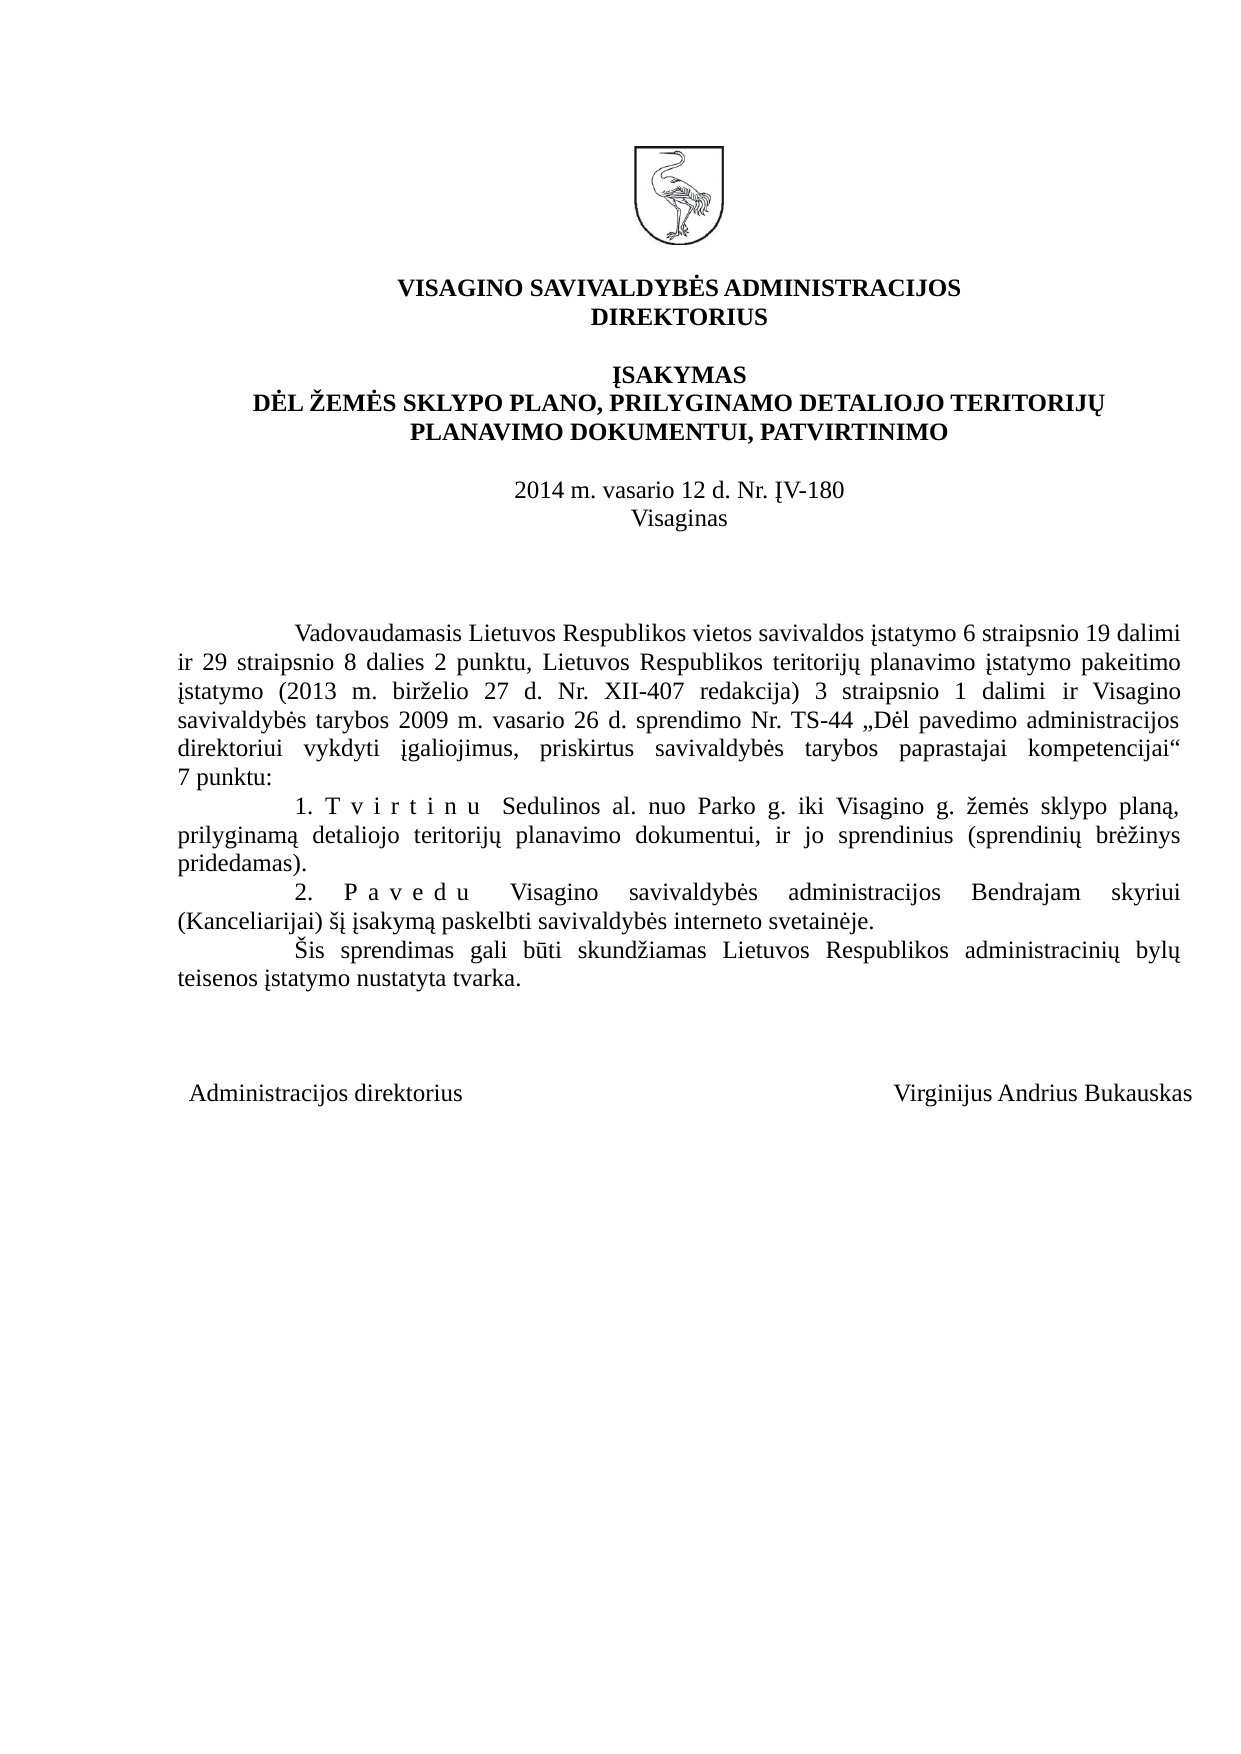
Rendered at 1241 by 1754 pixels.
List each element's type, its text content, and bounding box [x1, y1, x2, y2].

text įsakymas [177, 360, 1181, 388]
text Šis sprendimas gali būti skundžiamas Lietuvos Respublikos administracinių bylų teisenos įstatymo nustatyta tvarka. [177, 935, 1181, 992]
text dėl žemės sklypo plano, PRILYGINAMO detaliojo teritorijų planavimo dokumentui, patvirtinimo [177, 388, 1181, 446]
text direktorius [177, 302, 1181, 331]
text 1. Tvirtinu Sedulinos al. nuo Parko g. iki Visagino g. žemės sklypo planą, prilyginamą detaliojo teritorijų planavimo dokumentui, ir jo sprendinius (sprendinių brėžinys pridedamas). [177, 791, 1181, 877]
text 2014 m. vasario 12 d. Nr. ĮV-180 [177, 475, 1181, 503]
text Vadovaudamasis Lietuvos Respublikos vietos savivaldos įstatymo 6 straipsnio 19 dalimi ir 29 straipsnio 8 dalies 2 punktu, Lietuvos Respublikos teritorijų planavimo įstatymo pakeitimo įstatymo (2013 m. birželio 27 d. Nr. XII-407 redakcija) 3 straipsnio 1 dalimi ir Visagino savivaldybės tarybos 2009 m. vasario 26 d. sprendimo Nr. TS-44 „Dėl pavedimo administracijos direktoriui vykdyti įgaliojimus, priskirtus savivaldybės tarybos paprastajai kompetencijai“ 7 punktu: [177, 618, 1181, 791]
text 2. Pavedu Visagino savivaldybės administracijos Bendrajam skyriui (Kanceliarijai) šį įsakymą paskelbti savivaldybės interneto svetainėje. [177, 877, 1181, 935]
table_header Administracijos direktorius [177, 1079, 749, 1107]
text visagino savivaldybės administracijos [177, 273, 1181, 302]
table_header Virginijus Andrius Bukauskas [750, 1079, 1204, 1107]
text Visaginas [177, 503, 1181, 532]
